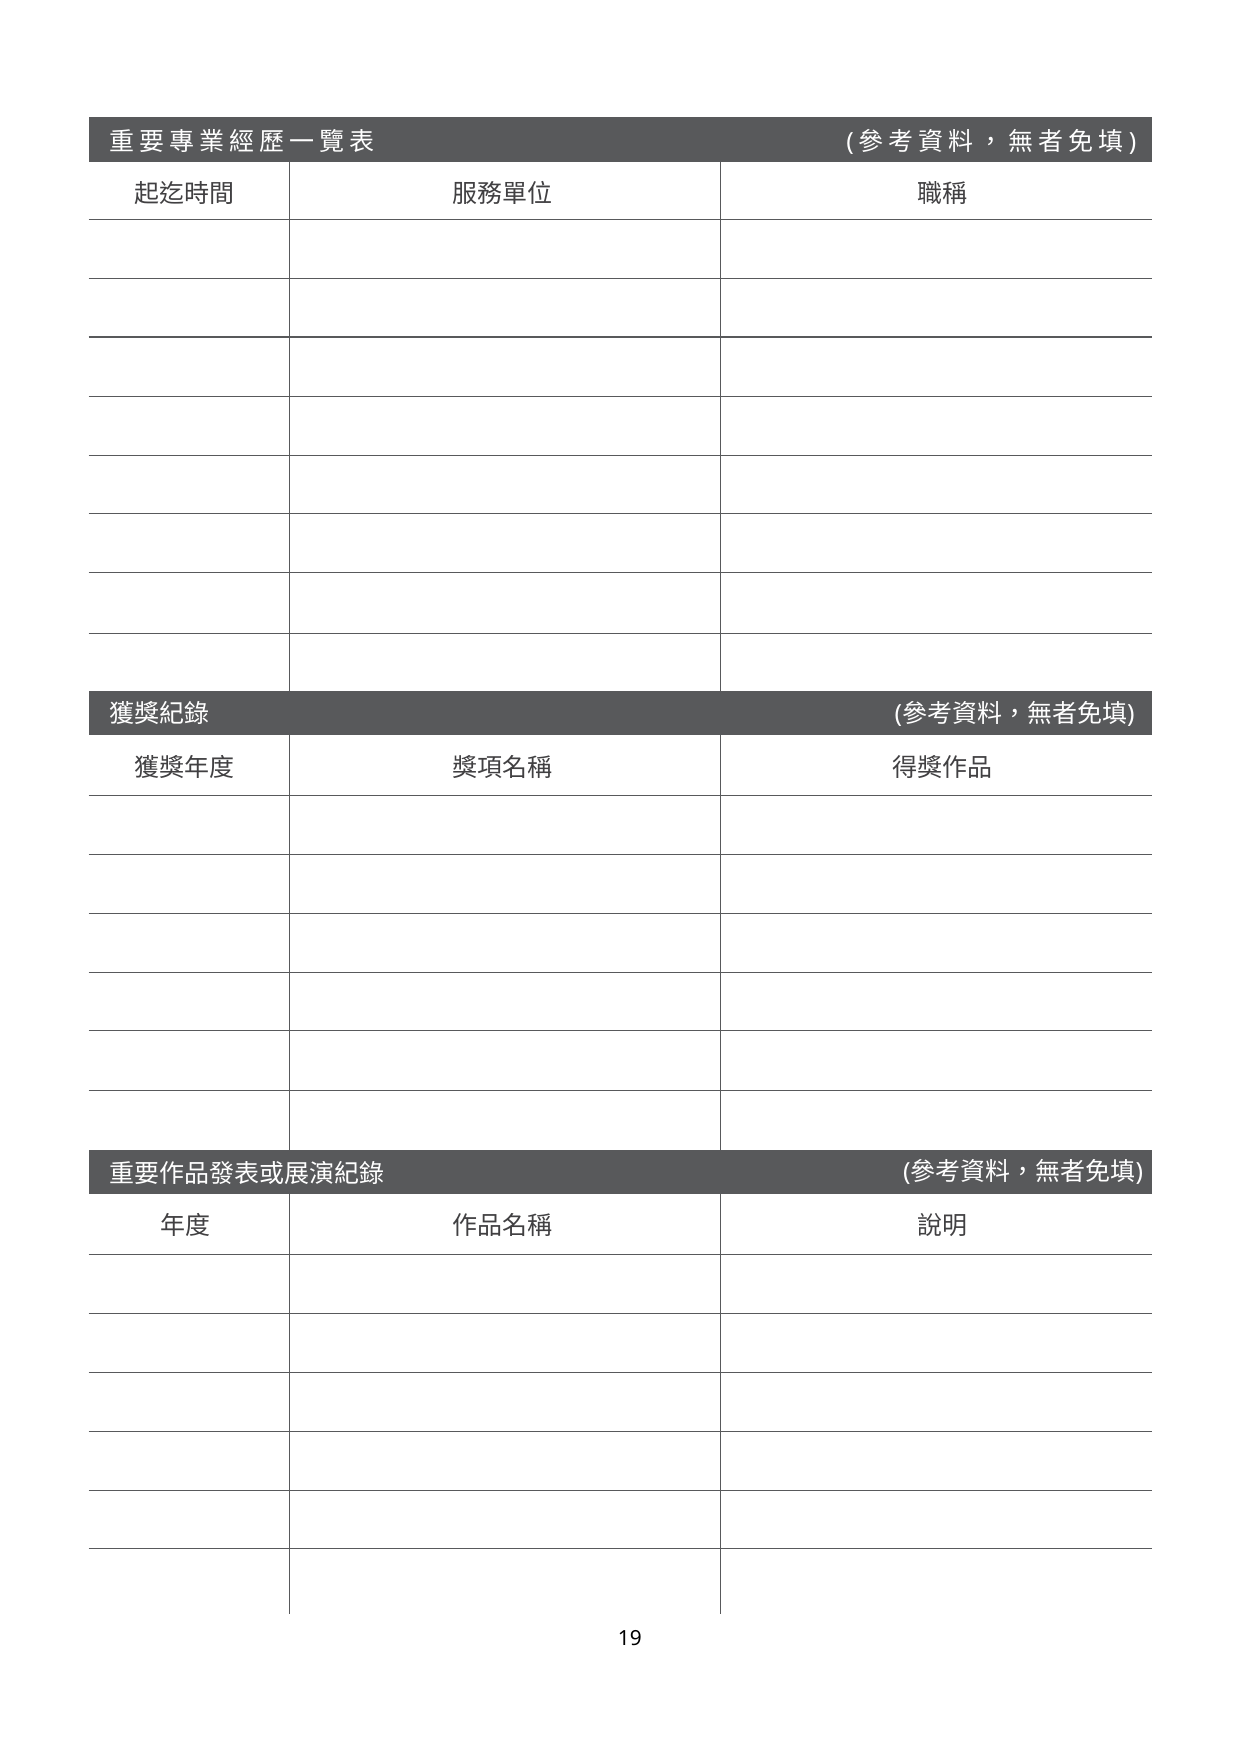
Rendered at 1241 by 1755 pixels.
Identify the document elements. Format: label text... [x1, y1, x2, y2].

table_cell [89, 796, 289, 853]
table_cell [290, 796, 720, 853]
table_cell 年度 [89, 1194, 289, 1254]
table_cell (參考資料，無者免填) [721, 691, 1152, 735]
table_cell [89, 1031, 289, 1090]
table_cell [721, 338, 1152, 396]
table_cell [89, 220, 289, 278]
table_cell [290, 1255, 720, 1313]
table_cell [721, 855, 1152, 913]
table_cell [721, 634, 1152, 691]
table_cell 獲獎年度 [89, 735, 289, 795]
table_cell [290, 1549, 720, 1614]
table_cell [89, 634, 289, 691]
table_cell [290, 1314, 720, 1372]
table_cell 獎項名稱 [290, 735, 720, 795]
table_cell 重要作品發表或展演紀錄 [89, 1150, 721, 1194]
table_cell [89, 855, 289, 913]
table_cell [89, 1432, 289, 1490]
table_cell 作品名稱 [290, 1194, 720, 1254]
table_cell [721, 220, 1152, 278]
table_cell 說明 [721, 1194, 1152, 1254]
table_cell [290, 973, 720, 1030]
table_cell [290, 914, 720, 972]
table_cell [721, 1549, 1152, 1614]
table_cell [721, 1255, 1152, 1313]
table_cell [721, 1432, 1152, 1490]
table_cell (參考資料，無者免填) [721, 1150, 1152, 1194]
table_cell [290, 1432, 720, 1490]
table_cell [89, 279, 289, 336]
table_cell [290, 1031, 720, 1090]
table_header 重要專業經歷一覽表 (參考資料，無者免填) [89, 117, 1152, 162]
table_cell [721, 796, 1152, 853]
table_cell [89, 1091, 289, 1150]
table_cell [290, 691, 721, 735]
table_cell [721, 456, 1152, 513]
table_cell [721, 279, 1152, 336]
table_cell [290, 514, 720, 572]
table_cell [721, 397, 1152, 454]
table_cell [89, 1255, 289, 1313]
table_cell [89, 456, 289, 513]
table_cell [290, 1491, 720, 1548]
table_cell [721, 1091, 1152, 1150]
table_cell [290, 456, 720, 513]
table_cell 起迄時間 [89, 162, 289, 219]
table_cell [290, 855, 720, 913]
table_cell [290, 573, 720, 632]
table_cell [721, 1491, 1152, 1548]
table_cell [290, 1373, 720, 1431]
table_cell [89, 514, 289, 572]
table_cell [89, 973, 289, 1030]
table_cell [721, 573, 1152, 632]
table_cell [290, 279, 720, 336]
table_cell [721, 973, 1152, 1030]
table_cell [89, 1314, 289, 1372]
table_cell [721, 914, 1152, 972]
table_cell [290, 338, 720, 396]
table_cell [89, 338, 289, 396]
table_cell 服務單位 [290, 162, 720, 219]
table_cell [721, 1314, 1152, 1372]
table_cell [89, 914, 289, 972]
table_cell [89, 397, 289, 454]
table_cell [721, 1031, 1152, 1090]
table_cell [290, 1091, 720, 1150]
table_cell [89, 573, 289, 632]
table_cell [89, 1491, 289, 1548]
table_cell [721, 514, 1152, 572]
table_cell [290, 220, 720, 278]
table_cell 職稱 [721, 162, 1152, 219]
table_cell [290, 397, 720, 454]
table_cell [89, 1373, 289, 1431]
table_cell [721, 1373, 1152, 1431]
table_cell 獲獎紀錄 [89, 691, 290, 735]
table_cell [290, 634, 720, 691]
table_cell [89, 1549, 289, 1614]
table_cell 得獎作品 [721, 735, 1152, 795]
